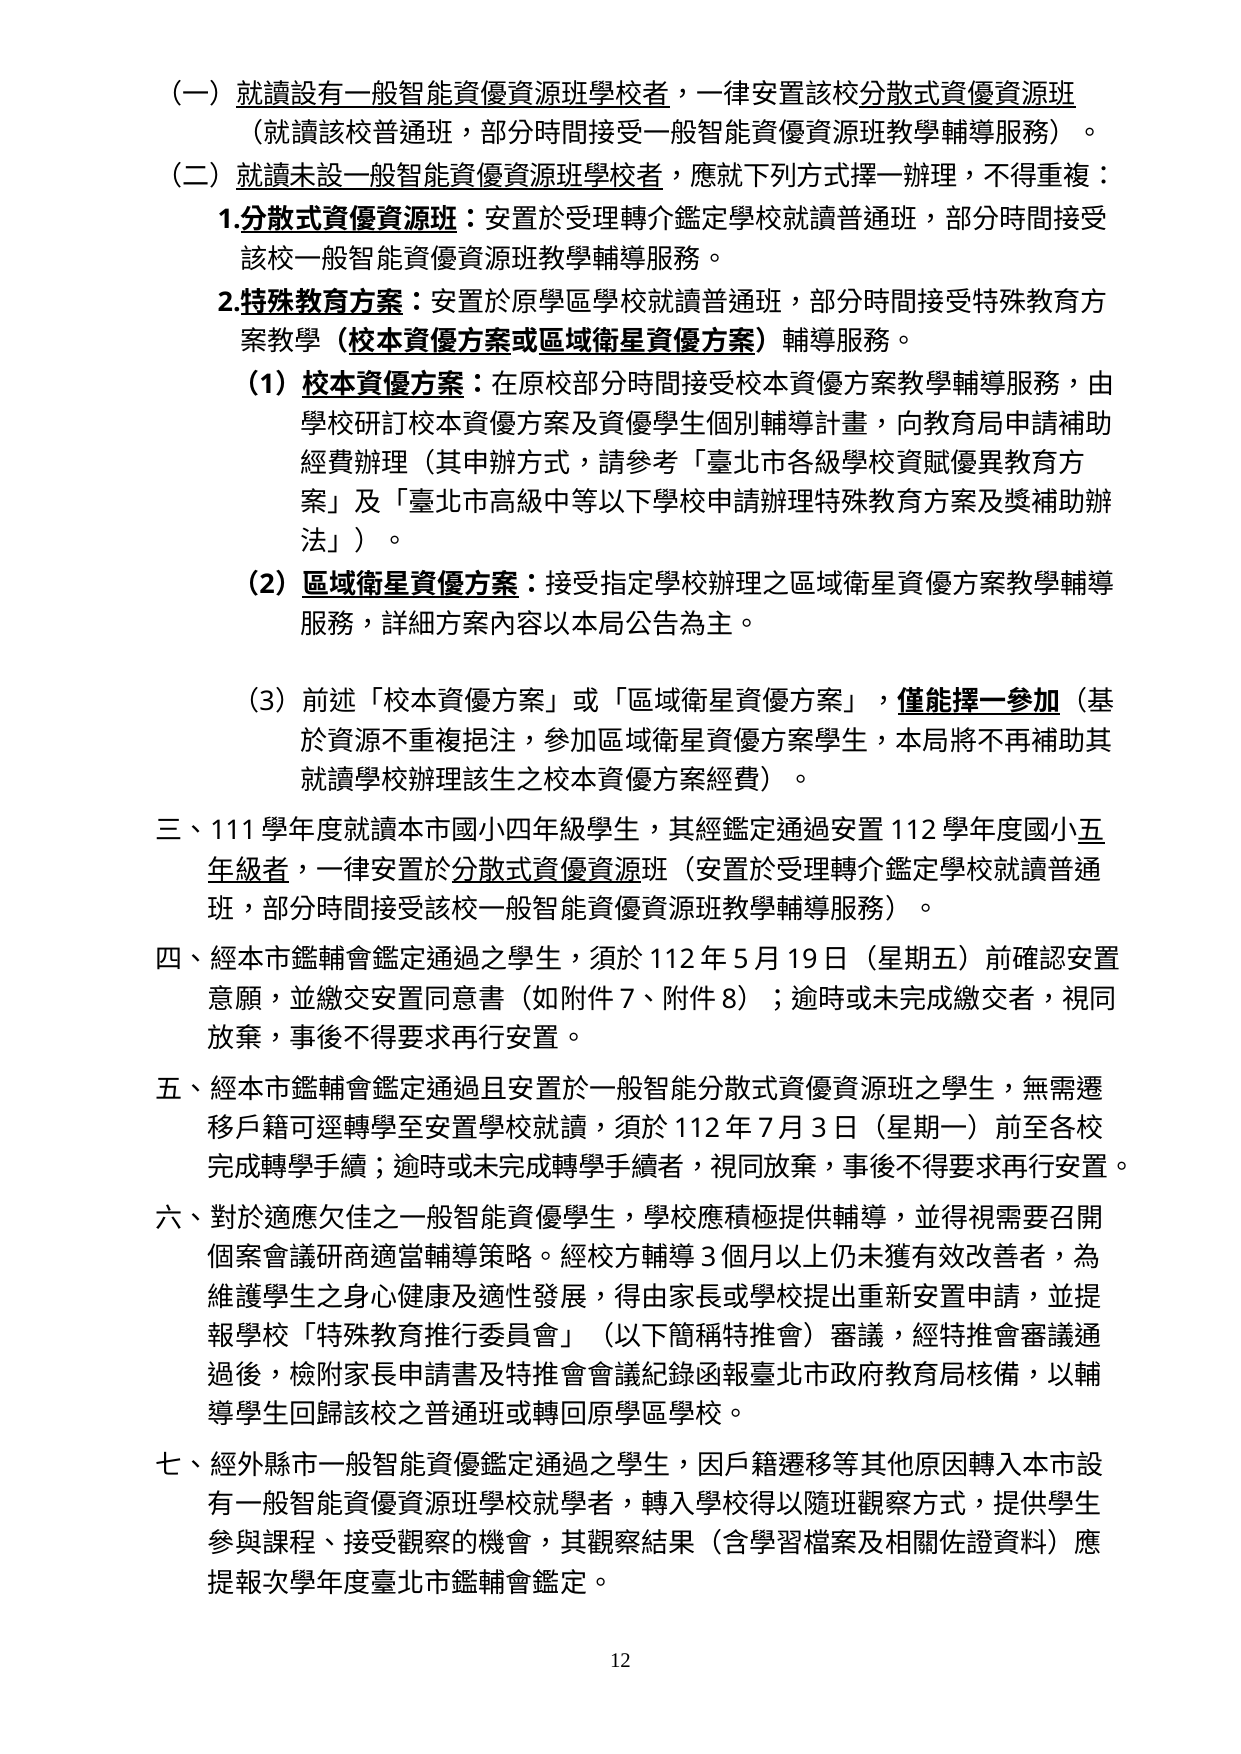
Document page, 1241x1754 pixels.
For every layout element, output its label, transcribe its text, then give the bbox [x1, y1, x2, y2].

text （1）校本資優方案：在原校部分時間接受校本資優方案教學輔導服務，由學校研訂校本資優方案及資優學生個別輔導計畫，向教育局申請補助經費辦理（其申辦方式，請參考「臺北市各級學校資賦優異教育方案」及「臺北市高級中等以下學校申請辦理特殊教育方案及獎補助辦法」）。 [232, 362, 1122, 559]
text （3）前述「校本資優方案」或「區域衛星資優方案」，僅能擇一參加（基於資源不重複挹注，參加區域衛星資優方案學生，本局將不再補助其就讀學校辦理該生之校本資優方案經費）。 [232, 679, 1122, 797]
text （一）就讀設有一般智能資優資源班學校者，一律安置該校分散式資優資源班（就讀該校普通班，部分時間接受一般智能資優資源班教學輔導服務）。 [155, 72, 1122, 151]
text 2.特殊教育方案：安置於原學區學校就讀普通班，部分時間接受特殊教育方案教學（校本資優方案或區域衛星資優方案）輔導服務。 [217, 280, 1122, 358]
text 七、經外縣市一般智能資優鑑定通過之學生，因戶籍遷移等其他原因轉入本市設有一般智能資優資源班學校就學者，轉入學校得以隨班觀察方式，提供學生參與課程、接受觀察的機會，其觀察結果（含學習檔案及相關佐證資料）應提報次學年度臺北市鑑輔會鑑定。 [156, 1443, 1122, 1600]
text 六、對於適應欠佳之一般智能資優學生，學校應積極提供輔導，並得視需要召開個案會議研商適當輔導策略。經校方輔導3個月以上仍未獲有效改善者，為維護學生之身心健康及適性發展，得由家長或學校提出重新安置申請，並提報學校「特殊教育推行委員會」（以下簡稱特推會）審議，經特推會審議通過後，檢附家長申請書及特推會會議紀錄函報臺北市政府教育局核備，以輔導學生回歸該校之普通班或轉回原學區學校。 [156, 1196, 1122, 1432]
text 1.分散式資優資源班：安置於受理轉介鑑定學校就讀普通班，部分時間接受該校一般智能資優資源班教學輔導服務。 [217, 197, 1122, 276]
text （2）區域衛星資優方案：接受指定學校辦理之區域衛星資優方案教學輔導服務，詳細方案內容以本局公告為主。 [232, 562, 1122, 641]
text （二）就讀未設一般智能資優資源班學校者，應就下列方式擇一辦理，不得重複： [155, 154, 1122, 194]
text 三、111學年度就讀本市國小四年級學生，其經鑑定通過安置112學年度國小五年級者，一律安置於分散式資優資源班（安置於受理轉介鑑定學校就讀普通班，部分時間接受該校一般智能資優資源班教學輔導服務）。 [156, 808, 1122, 926]
text 四、經本市鑑輔會鑑定通過之學生，須於112年5月19日（星期五）前確認安置意願，並繳交安置同意書（如附件7、附件8）；逾時或未完成繳交者，視同放棄，事後不得要求再行安置。 [156, 937, 1122, 1055]
text 五、經本市鑑輔會鑑定通過且安置於一般智能分散式資優資源班之學生，無需遷移戶籍可逕轉學至安置學校就讀，須於112年7月3日（星期一）前至各校完成轉學手續；逾時或未完成轉學手續者，視同放棄，事後不得要求再行安置。 [156, 1067, 1122, 1184]
